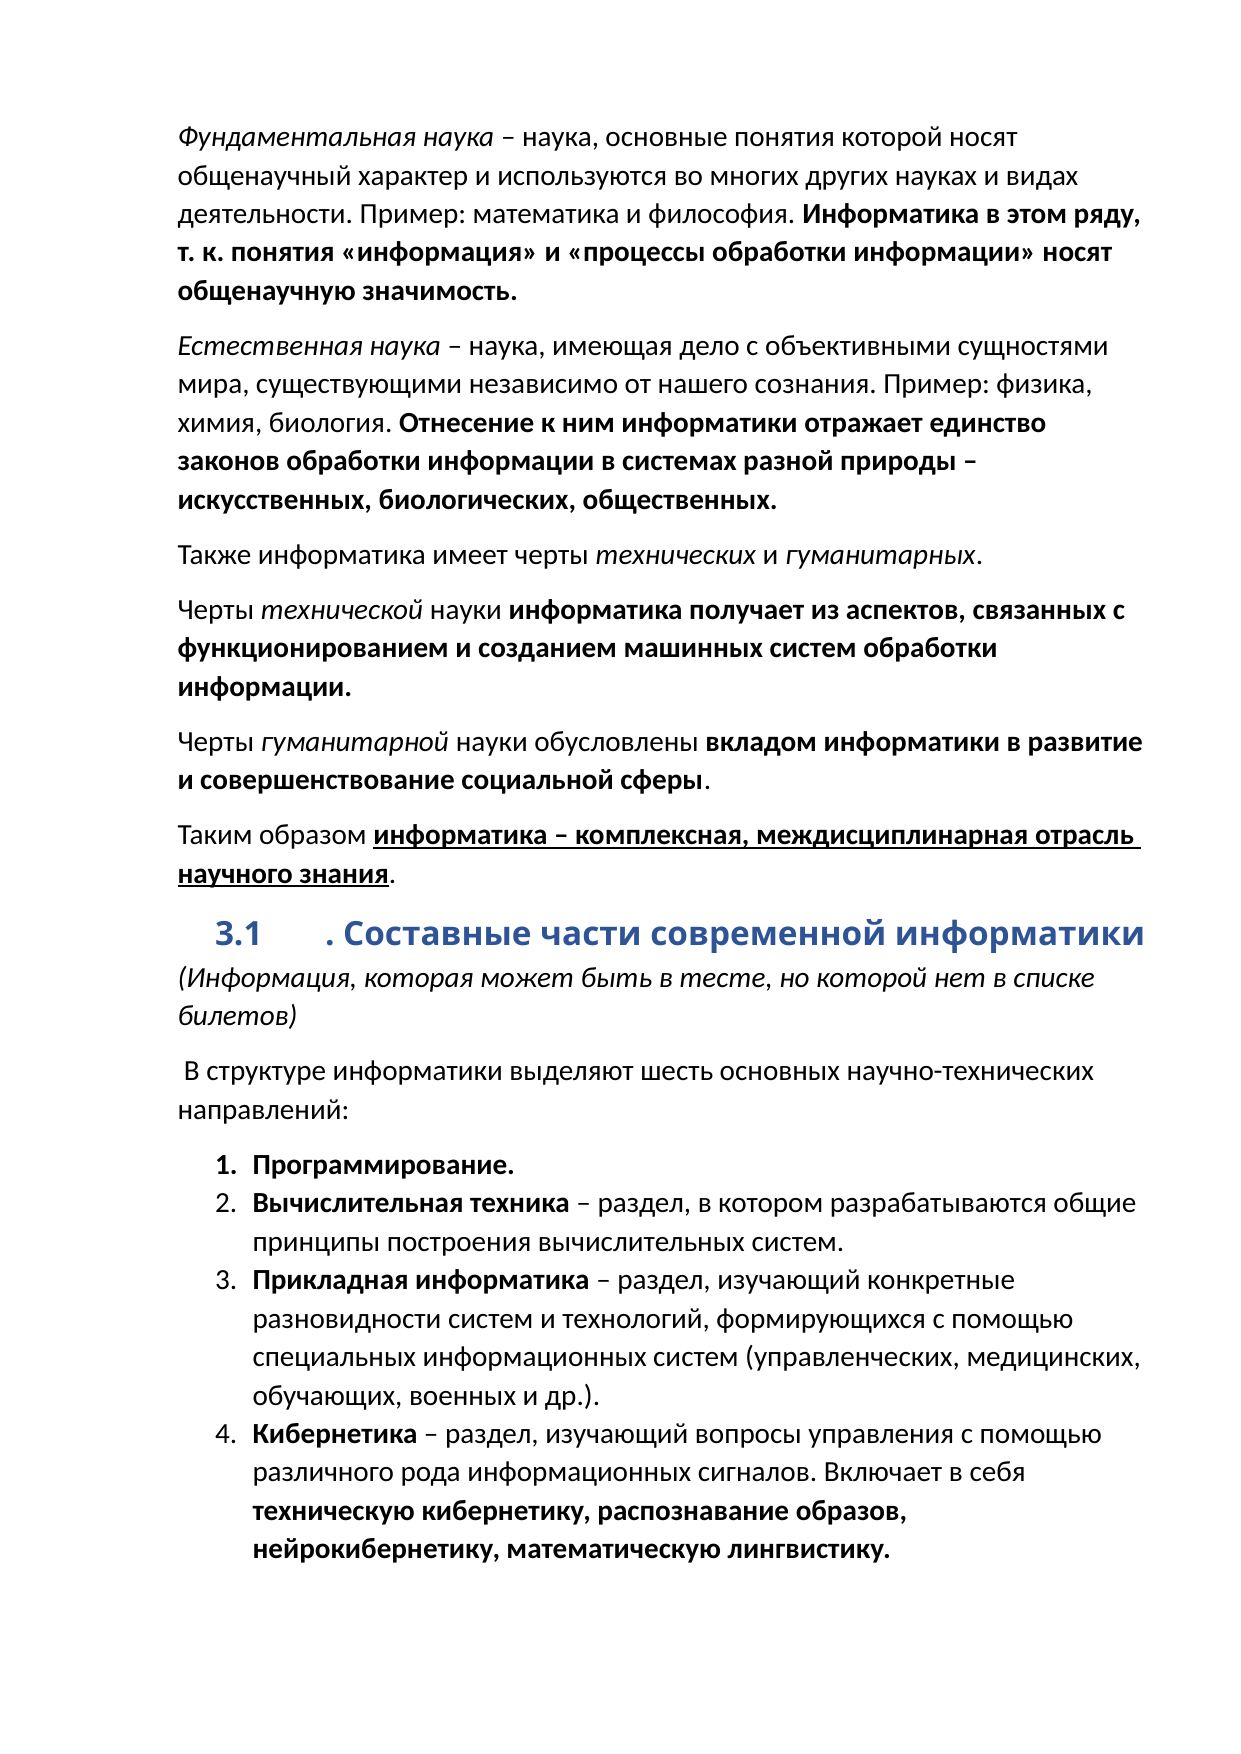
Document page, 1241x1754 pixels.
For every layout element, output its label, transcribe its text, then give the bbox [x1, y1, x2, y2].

text Фундаментальная наука – наука, основные понятия которой носят общенаучный характер и используются во многих других науках и видах деятельности. Пример: математика и философия. Информатика в этом ряду, т. к. понятия «информация» и «процессы обработки информации» носят общенаучную значимость. [177, 118, 1152, 307]
text Черты технической науки информатика получает из аспектов, связанных с функционированием и созданием машинных систем обработки информации. [177, 591, 1152, 703]
list Программирование. [215, 1146, 1152, 1182]
text Также информатика имеет черты технических и гуманитарных. [177, 536, 1152, 571]
text (Информация, которая может быть в тесте, но которой нет в списке билетов) [177, 959, 1152, 1033]
list Прикладная информатика – раздел, изучающий конкретные разновидности систем и технологий, формирующихся с помощью специальных информационных систем (управленческих, медицинских, обучающих, военных и др.). [215, 1261, 1152, 1412]
text Таким образом информатика – комплексная, междисциплинарная отрасль научного знания. [177, 816, 1152, 891]
text Черты гуманитарной науки обусловлены вкладом информатики в развитие и совершенствование социальной сферы. [177, 723, 1152, 797]
list Кибернетика – раздел, изучающий вопросы управления с помощью различного рода информационных сигналов. Включает в себя техническую кибернетику, распознавание образов, нейрокибернетику, математическую лингвистику. [215, 1415, 1152, 1566]
list Вычислительная техника – раздел, в котором разрабатываются общие принципы построения вычислительных систем. [215, 1184, 1152, 1258]
subtitle . Составные части современной информатики [215, 910, 1152, 955]
text В структуре информатики выделяют шесть основных научно-технических направлений: [177, 1052, 1152, 1127]
text Естественная наука – наука, имеющая дело с объективными сущностями мира, существующими независимо от нашего сознания. Пример: физика, химия, биология. Отнесение к ним информатики отражает единство законов обработки информации в системах разной природы – искусственных, биологических, общественных. [177, 327, 1152, 516]
